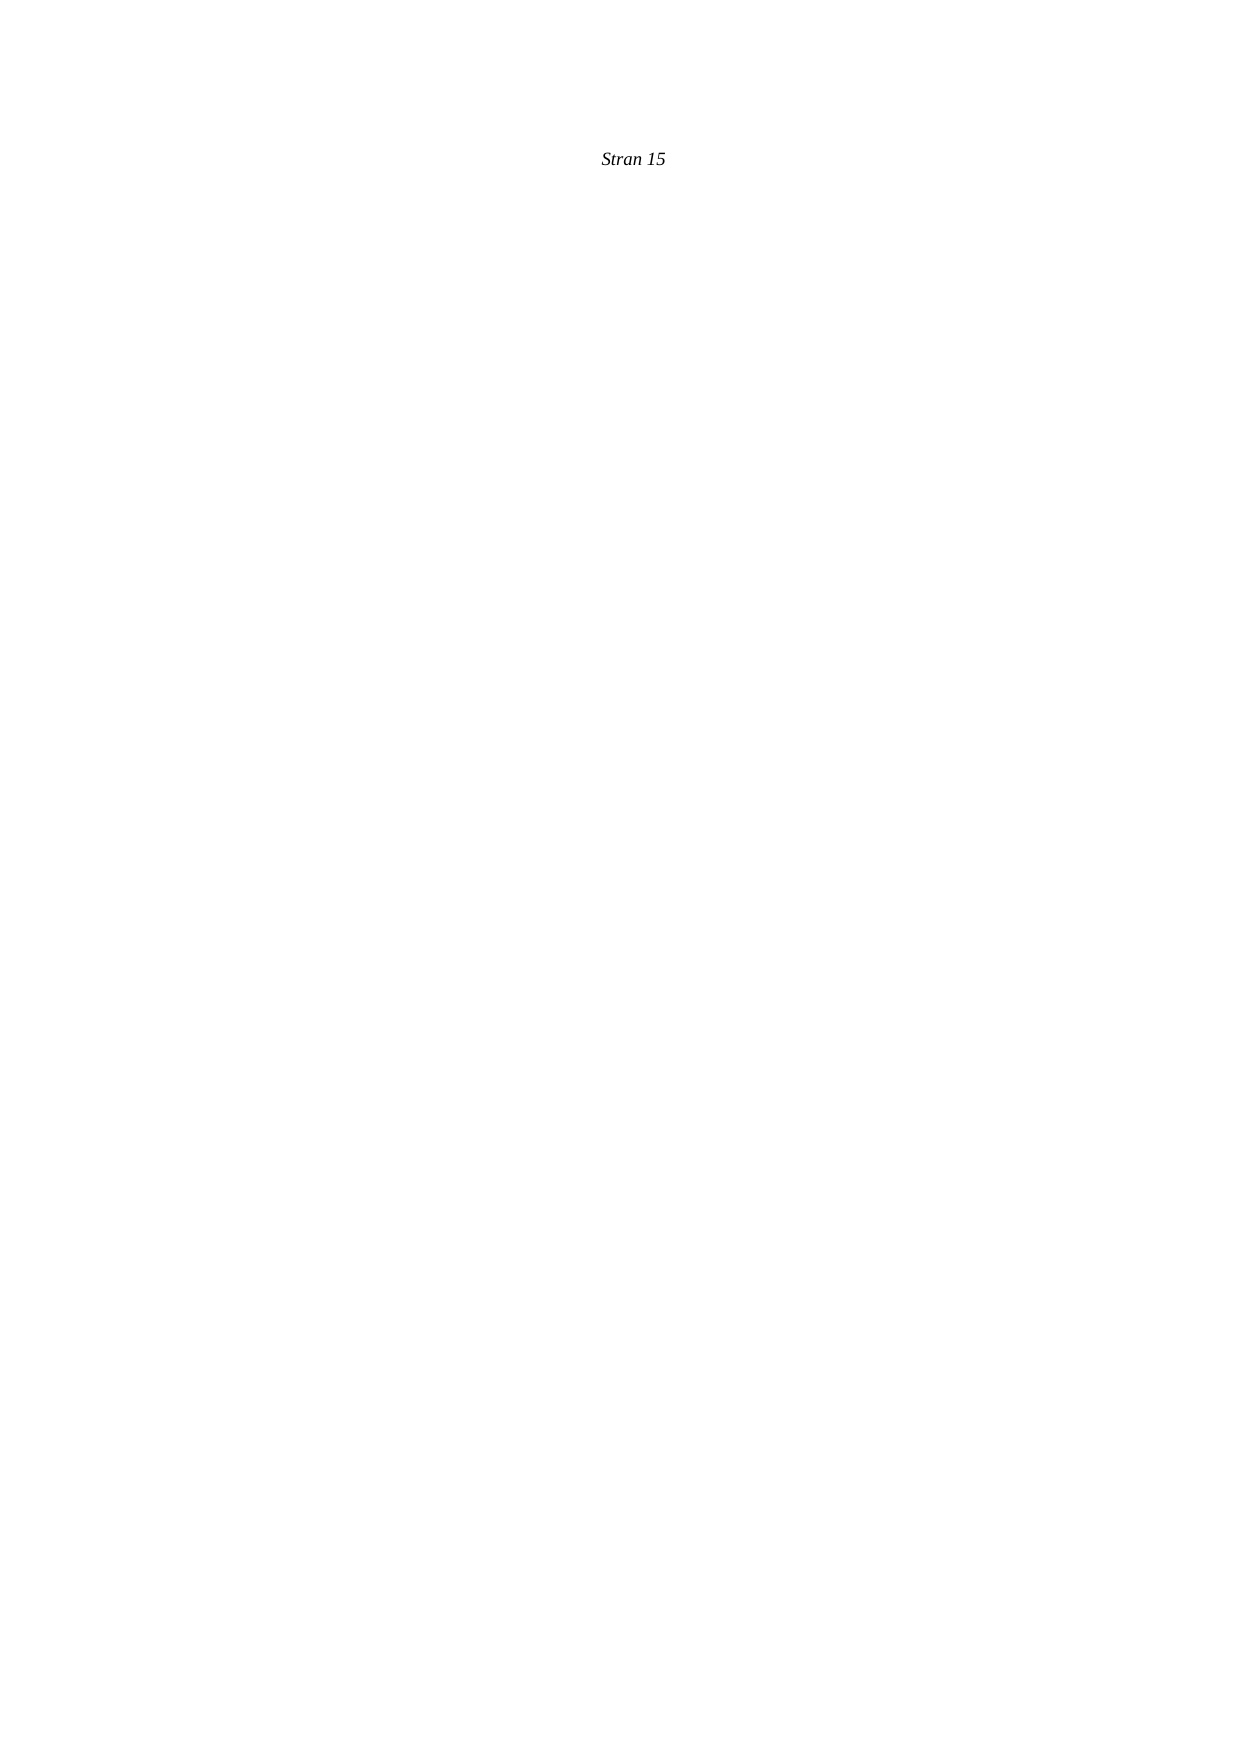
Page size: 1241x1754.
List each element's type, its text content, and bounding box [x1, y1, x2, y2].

text Stran 15 [148, 148, 1093, 169]
